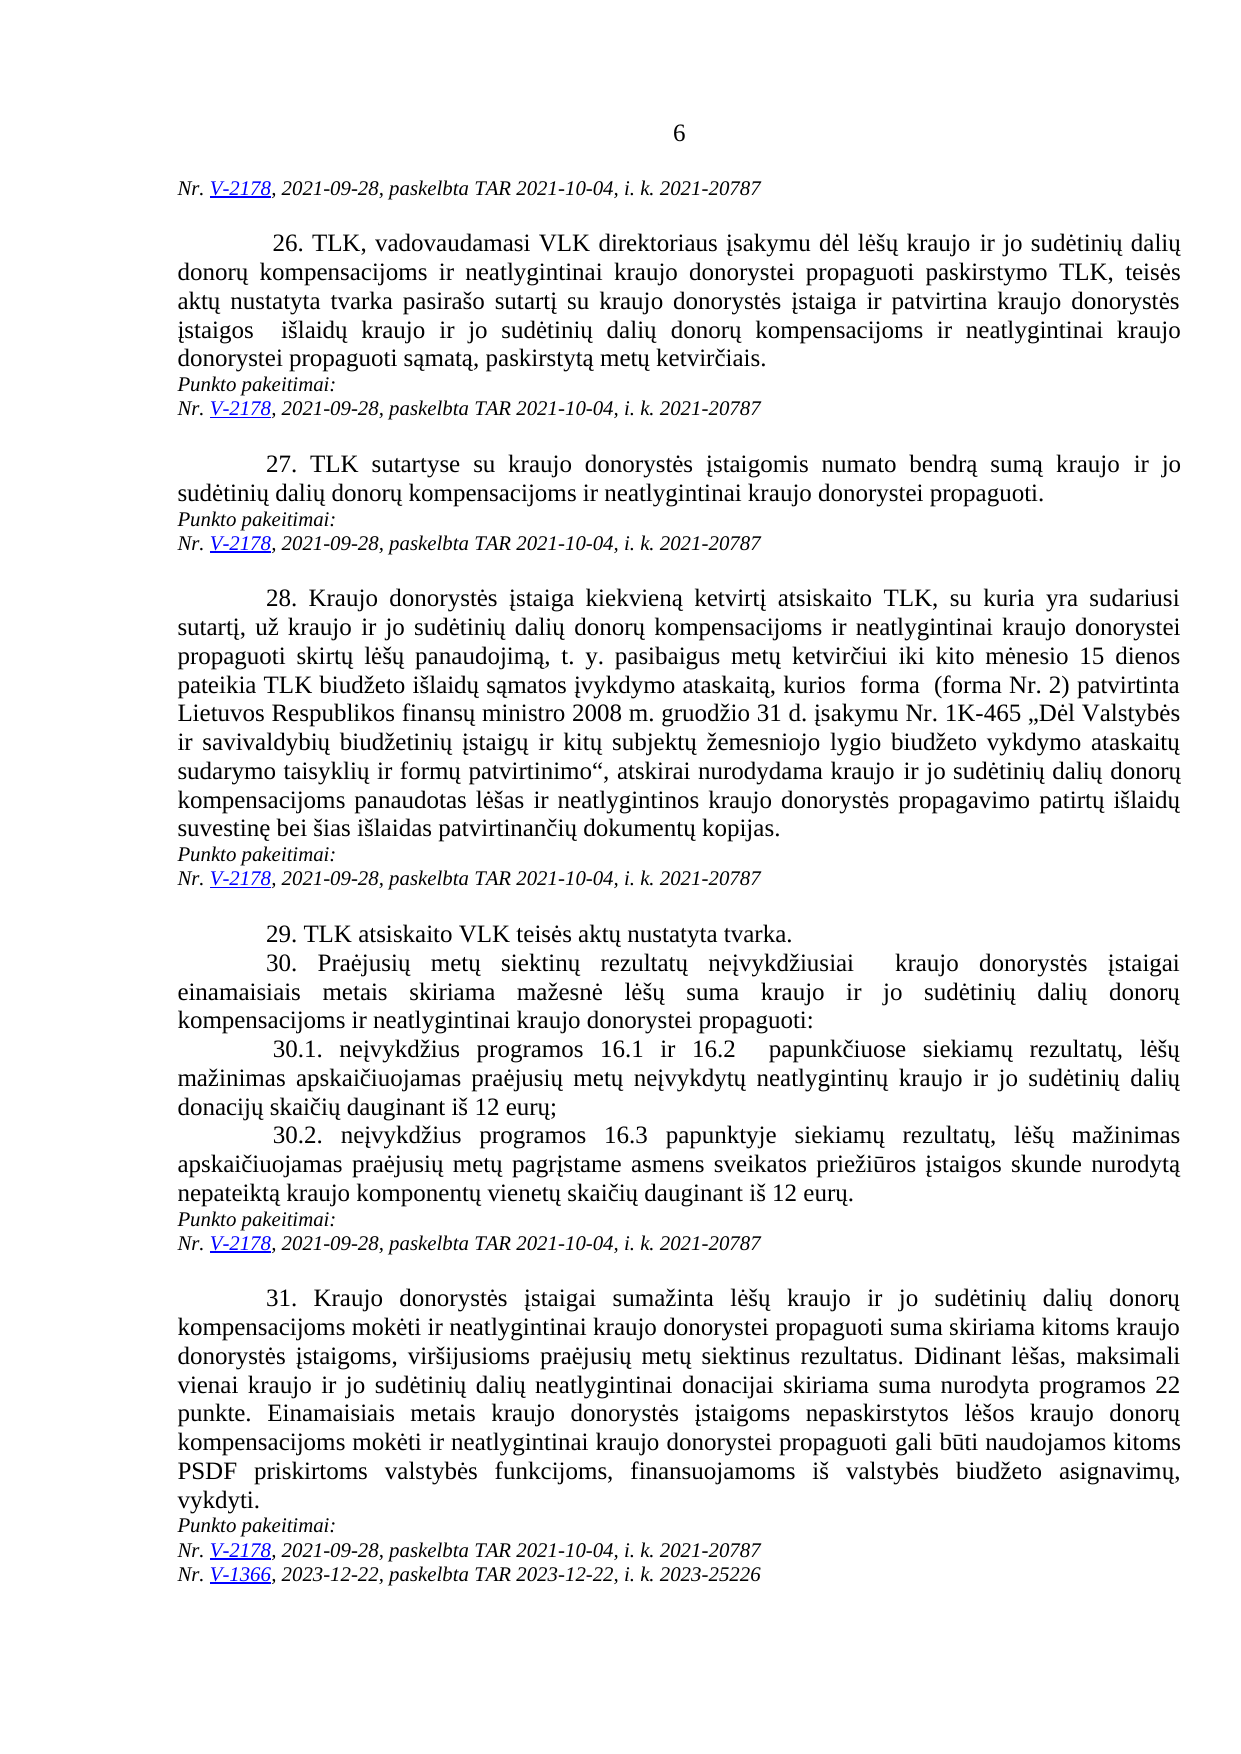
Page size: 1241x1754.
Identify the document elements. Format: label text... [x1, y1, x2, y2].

text Punkto pakeitimai: [177, 1207, 1181, 1231]
text Nr. V-2178, 2021-09-28, paskelbta TAR 2021-10-04, i. k. 2021-20787 [177, 176, 1181, 200]
text Nr. V-2178, 2021-09-28, paskelbta TAR 2021-10-04, i. k. 2021-20787 [177, 396, 1181, 420]
text Nr. V-2178, 2021-09-28, paskelbta TAR 2021-10-04, i. k. 2021-20787 [177, 866, 1181, 890]
text Punkto pakeitimai: [177, 507, 1181, 531]
text 30. Praėjusių metų siektinų rezultatų neįvykdžiusiai kraujo donorystės įstaigai einamaisiais metais skiriama mažesnė lėšų suma kraujo ir jo sudėtinių dalių donorų kompensacijoms ir neatlygintinai kraujo donorystei propaguoti: [177, 948, 1181, 1034]
text Nr. V-2178, 2021-09-28, paskelbta TAR 2021-10-04, i. k. 2021-20787 [177, 1537, 1181, 1562]
text 29. TLK atsiskaito VLK teisės aktų nustatyta tvarka. [177, 919, 1181, 948]
text Nr. V-1366, 2023-12-22, paskelbta TAR 2023-12-22, i. k. 2023-25226 [177, 1562, 1181, 1586]
text 28. Kraujo donorystės įstaiga kiekvieną ketvirtį atsiskaito TLK, su kuria yra sudariusi sutartį, už kraujo ir jo sudėtinių dalių donorų kompensacijoms ir neatlygintinai kraujo donorystei propaguoti skirtų lėšų panaudojimą, t. y. pasibaigus metų ketvirčiui iki kito mėnesio 15 dienos pateikia TLK biudžeto išlaidų sąmatos įvykdymo ataskaitą, kurios forma (forma Nr. 2) patvirtinta Lietuvos Respublikos finansų ministro 2008 m. gruodžio 31 d. įsakymu Nr. 1K-465 „Dėl Valstybės ir savivaldybių biudžetinių įstaigų ir kitų subjektų žemesniojo lygio biudžeto vykdymo ataskaitų sudarymo taisyklių ir formų patvirtinimo“, atskirai nurodydama kraujo ir jo sudėtinių dalių donorų kompensacijoms panaudotas lėšas ir neatlygintinos kraujo donorystės propagavimo patirtų išlaidų suvestinę bei šias išlaidas patvirtinančių dokumentų kopijas. [177, 583, 1181, 842]
text Punkto pakeitimai: [177, 1513, 1181, 1537]
text Punkto pakeitimai: [177, 372, 1181, 396]
text 30.1. neįvykdžius programos 16.1 ir 16.2 papunkčiuose siekiamų rezultatų, lėšų mažinimas apskaičiuojamas praėjusių metų neįvykdytų neatlygintinų kraujo ir jo sudėtinių dalių donacijų skaičių dauginant iš 12 eurų; [177, 1034, 1181, 1120]
text 26. TLK, vadovaudamasi VLK direktoriaus įsakymu dėl lėšų kraujo ir jo sudėtinių dalių donorų kompensacijoms ir neatlygintinai kraujo donorystei propaguoti paskirstymo TLK, teisės aktų nustatyta tvarka pasirašo sutartį su kraujo donorystės įstaiga ir patvirtina kraujo donorystės įstaigos išlaidų kraujo ir jo sudėtinių dalių donorų kompensacijoms ir neatlygintinai kraujo donorystei propaguoti sąmatą, paskirstytą metų ketvirčiais. [177, 228, 1181, 372]
text 30.2. neįvykdžius programos 16.3 papunktyje siekiamų rezultatų, lėšų mažinimas apskaičiuojamas praėjusių metų pagrįstame asmens sveikatos priežiūros įstaigos skunde nurodytą nepateiktą kraujo komponentų vienetų skaičių dauginant iš 12 eurų. [177, 1120, 1181, 1207]
text Punkto pakeitimai: [177, 842, 1181, 866]
text Nr. V-2178, 2021-09-28, paskelbta TAR 2021-10-04, i. k. 2021-20787 [177, 531, 1181, 555]
text Nr. V-2178, 2021-09-28, paskelbta TAR 2021-10-04, i. k. 2021-20787 [177, 1231, 1181, 1255]
text 27. TLK sutartyse su kraujo donorystės įstaigomis numato bendrą sumą kraujo ir jo sudėtinių dalių donorų kompensacijoms ir neatlygintinai kraujo donorystei propaguoti. [177, 449, 1181, 507]
text 31. Kraujo donorystės įstaigai sumažinta lėšų kraujo ir jo sudėtinių dalių donorų kompensacijoms mokėti ir neatlygintinai kraujo donorystei propaguoti suma skiriama kitoms kraujo donorystės įstaigoms, viršijusioms praėjusių metų siektinus rezultatus. Didinant lėšas, maksimali vienai kraujo ir jo sudėtinių dalių neatlygintinai donacijai skiriama suma nurodyta programos 22 punkte. Einamaisiais metais kraujo donorystės įstaigoms nepaskirstytos lėšos kraujo donorų kompensacijoms mokėti ir neatlygintinai kraujo donorystei propaguoti gali būti naudojamos kitoms PSDF priskirtoms valstybės funkcijoms, finansuojamoms iš valstybės biudžeto asignavimų, vykdyti. [177, 1283, 1181, 1513]
